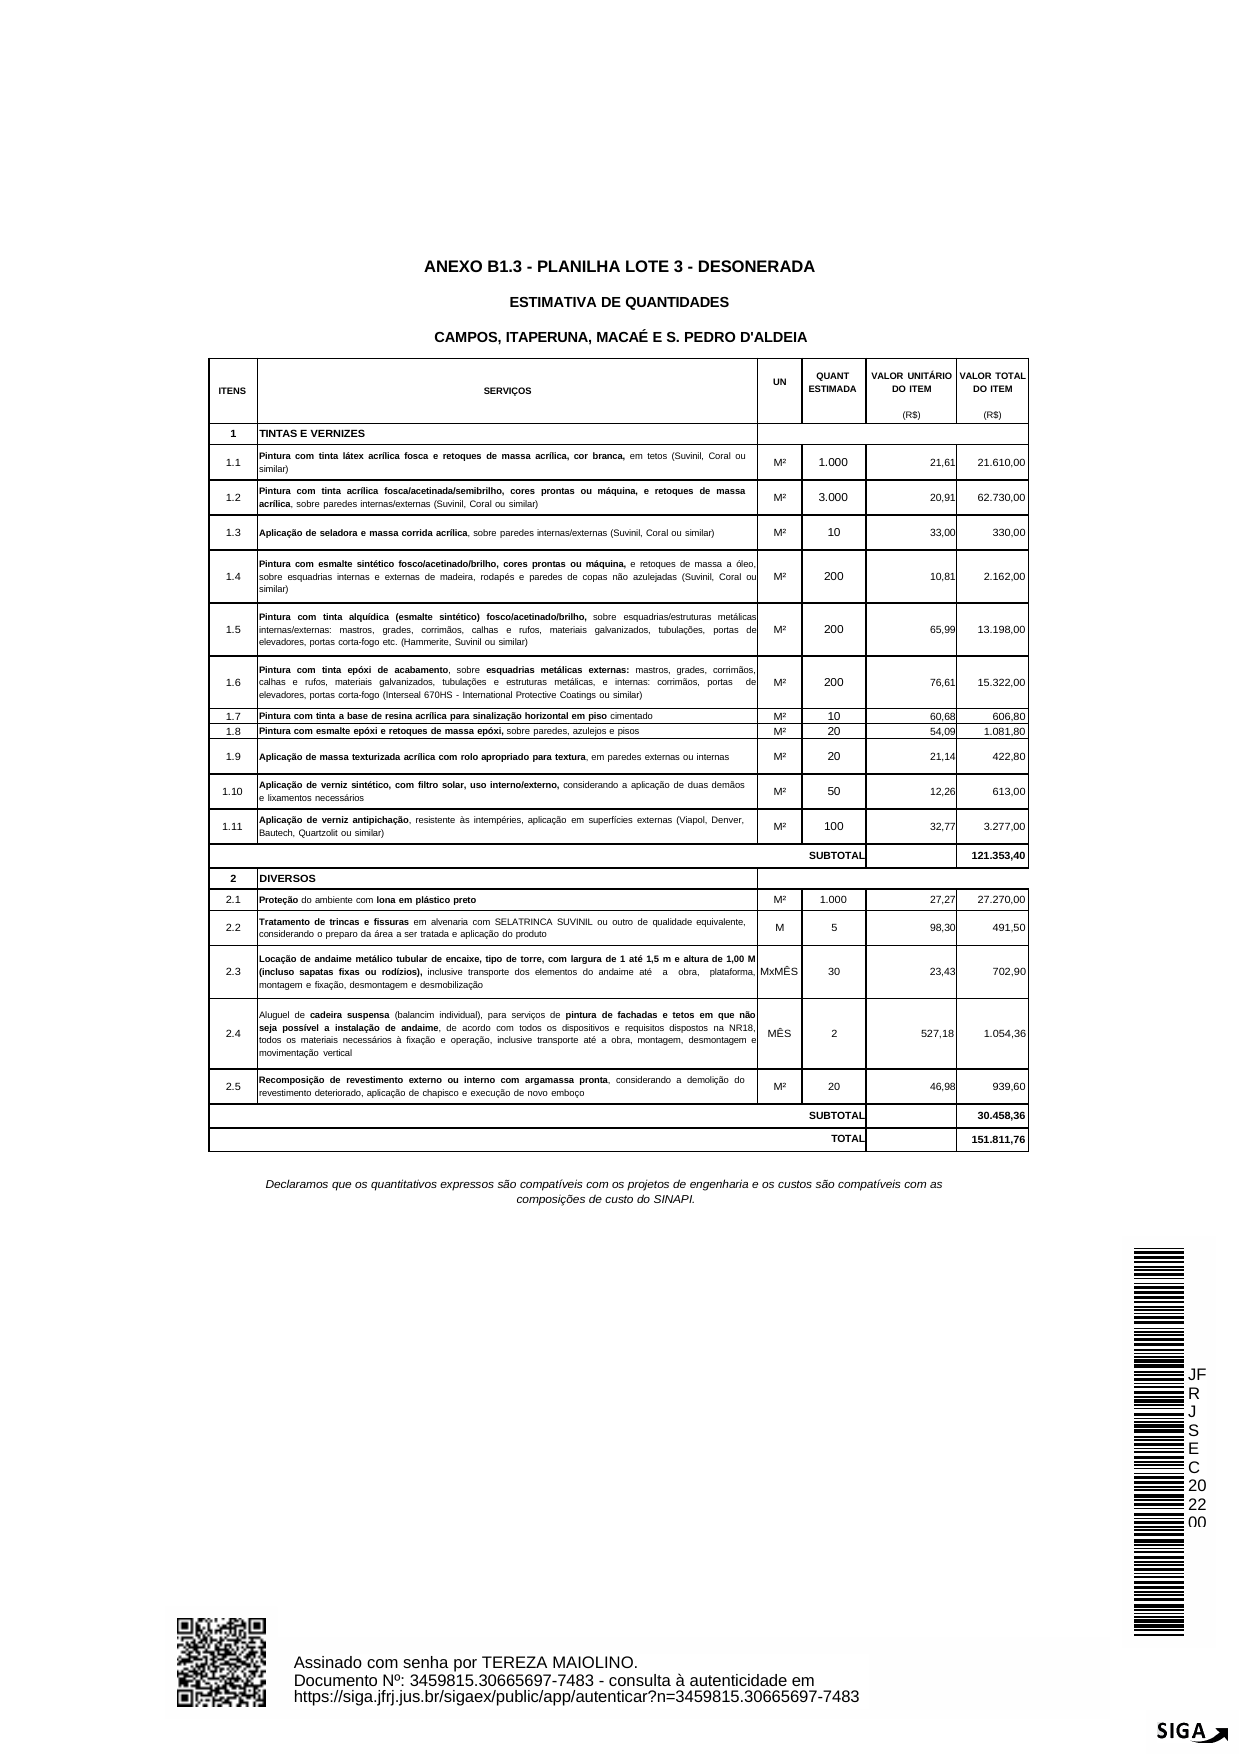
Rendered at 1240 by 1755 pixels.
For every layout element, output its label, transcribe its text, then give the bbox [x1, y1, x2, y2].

table_cell 20 [803, 1070, 865, 1103]
table_cell Pintura com tinta látex acrílica fosca e retoques de massa acrílica, cor branca, em tetos (Suvinil, Coral ou similar) [258, 445, 757, 479]
table_cell 1.4 [210, 551, 257, 602]
table_cell SUBTOTAL [210, 1105, 865, 1127]
table_cell 10 [803, 709, 865, 723]
table_cell Pintura com tinta acrílica fosca/acetinada/semibrilho, cores prontas ou máquina, e retoques de massa acrílica, sobre paredes internas/externas (Suvinil, Coral ou similar) [258, 481, 757, 514]
table_cell M² [758, 481, 801, 514]
table_cell 27,27 [867, 890, 956, 909]
text CAMPOS, ITAPERUNA, MACAÉ E S. PEDRO D'ALDEIA [434, 329, 1227, 346]
table_cell 1.8 [210, 724, 257, 738]
table_cell 62.730,00 [957, 481, 1028, 514]
table_cell 32,77 [867, 810, 956, 843]
table_cell 1.3 [210, 516, 257, 549]
table_cell 1.7 [210, 709, 257, 723]
table_cell 3.000 [803, 481, 865, 514]
table_cell SUBTOTAL [210, 845, 865, 867]
table_cell 613,00 [957, 775, 1028, 808]
table_cell Aplicação de seladora e massa corrida acrílica, sobre paredes internas/externas (Suvinil, Coral ou similar) [258, 516, 757, 549]
table_cell 23,43 [867, 946, 956, 997]
table_cell 1.054,36 [957, 999, 1028, 1068]
table_cell Aluguel de cadeira suspensa (balancim individual), para serviços de pintura de fachadas e tetos em que não seja possível a instalação de andaime, de acordo com todos os dispositivos e requisitos dispostos na NR18, todos os materiais necessários à fixação e operação, inclusive transporte até a obra, montagem, desmontagem e movimentação vertical [258, 999, 757, 1068]
table_cell Locação de andaime metálico tubular de encaixe, tipo de torre, com largura de 1 até 1,5 m e altura de 1,00 M (incluso sapatas fixas ou rodízios), inclusive transporte dos elementos do andaime até a obra, plataforma, montagem e fixação, desmontagem e desmobilização [258, 946, 757, 997]
table_cell 46,98 [867, 1070, 956, 1103]
table_cell MxMÊS [758, 946, 801, 997]
table_cell 50 [803, 775, 865, 808]
table_cell Recomposição de revestimento externo ou interno com argamassa pronta, considerando a demolição do revestimento deteriorado, aplicação de chapisco e execução de novo emboço [258, 1070, 757, 1103]
table_cell M² [758, 890, 801, 909]
table_cell 20 [803, 739, 865, 773]
table_cell 1.000 [803, 445, 865, 479]
table_cell M² [758, 739, 801, 773]
table_cell 2 [803, 999, 865, 1068]
table_cell Aplicação de massa texturizada acrílica com rolo apropriado para textura, em paredes externas ou internas [258, 739, 757, 773]
table_cell 10 [803, 516, 865, 549]
table_cell M [758, 911, 801, 945]
table_cell 2.2 [210, 911, 257, 945]
table_header SERVIÇOS [258, 359, 757, 422]
table_cell Pintura com tinta a base de resina acrílica para sinalização horizontal em piso cimentado [258, 709, 757, 723]
table_cell M² [758, 724, 801, 738]
table_cell 1.081,80 [957, 724, 1028, 738]
table_cell 2.4 [210, 999, 257, 1068]
table_cell 20 [803, 724, 865, 738]
table_cell 12,26 [867, 775, 956, 808]
table_cell 1.5 [210, 604, 257, 655]
table_cell [867, 1105, 956, 1127]
table_cell M² [758, 551, 801, 602]
table_cell 702,90 [957, 946, 1028, 997]
table_cell MÊS [758, 999, 801, 1068]
text JFRJSEC202200078 [1188, 1366, 1207, 1527]
table_cell Pintura com tinta epóxi de acabamento, sobre esquadrias metálicas externas: mastros, grades, corrimãos, calhas e rufos, materiais galvanizados, tubulações e estruturas metálicas, e internas: corrimãos, portas de elevadores, portas corta-fogo (Interseal 670HS - International Protective Coatings ou similar) [258, 657, 757, 708]
table_cell Tratamento de trincas e fissuras em alvenaria com SELATRINCA SUVINIL ou outro de qualidade equivalente, considerando o preparo da área a ser tratada e aplicação do produto [258, 911, 757, 945]
table_cell M² [758, 657, 801, 708]
table_cell 200 [803, 604, 865, 655]
table_cell 2 [210, 869, 257, 888]
table_cell M² [758, 604, 801, 655]
table_cell M² [758, 775, 801, 808]
table_cell Aplicação de verniz antipichação, resistente às intempéries, aplicação em superfícies externas (Viapol, Denver, Bautech, Quartzolit ou similar) [258, 810, 757, 843]
table_cell [758, 424, 1028, 444]
table_cell 76,61 [867, 657, 956, 708]
table_cell 2.3 [210, 946, 257, 997]
table_cell 1.11 [210, 810, 257, 843]
table_cell 1.2 [210, 481, 257, 514]
table_cell 20,91 [867, 481, 956, 514]
table_cell [867, 845, 956, 867]
table_cell 200 [803, 551, 865, 602]
table_cell 27.270,00 [957, 890, 1028, 909]
table_cell 491,50 [957, 911, 1028, 945]
table_cell 15.322,00 [957, 657, 1028, 708]
text Declaramos que os quantitativos expressos são compatíveis com os projetos de engenharia e os custos são compatíveis com as composições de custo do SINAPI. [265, 1178, 956, 1206]
table_cell 5 [803, 911, 865, 945]
table_cell [867, 1129, 956, 1151]
text ESTIMATIVA DE QUANTIDADES [382, 294, 857, 311]
table_cell Pintura com esmalte sintético fosco/acetinado/brilho, cores prontas ou máquina, e retoques de massa a óleo, sobre esquadrias internas e externas de madeira, rodapés e paredes de copas não azulejadas (Suvinil, Coral ou similar) [258, 551, 757, 602]
table_cell 33,00 [867, 516, 956, 549]
table_cell TOTAL [210, 1129, 865, 1151]
table_cell 3.277,00 [957, 810, 1028, 843]
table_cell 527,18 [867, 999, 956, 1068]
table_cell M² [758, 445, 801, 479]
table_cell M² [758, 709, 801, 723]
table_header QUANT ESTIMADA [803, 359, 865, 422]
table_cell 65,99 [867, 604, 956, 655]
table_header ITENS [210, 359, 257, 422]
table_cell 1.6 [210, 657, 257, 708]
table_cell 1.000 [803, 890, 865, 909]
table_cell 1 [210, 424, 257, 444]
table_cell 54,09 [867, 724, 956, 738]
table_cell Proteção do ambiente com lona em plástico preto [258, 890, 757, 909]
table_cell DIVERSOS [258, 869, 757, 888]
table_cell 100 [803, 810, 865, 843]
table_cell 98,30 [867, 911, 956, 945]
table_cell 939,60 [957, 1070, 1028, 1103]
table_cell 606,80 [957, 709, 1028, 723]
table_header VALOR TOTAL DO ITEM (R$) [957, 359, 1028, 422]
table_cell [758, 869, 1028, 888]
table_cell 1.10 [210, 775, 257, 808]
table_cell M² [758, 810, 801, 843]
table_cell 2.5 [210, 1070, 257, 1103]
table_cell 121.353,40 [957, 845, 1028, 867]
table_cell 21,14 [867, 739, 956, 773]
table_header VALOR UNITÁRIO DO ITEM (R$) [867, 359, 956, 422]
table_cell 330,00 [957, 516, 1028, 549]
table_cell 422,80 [957, 739, 1028, 773]
table_cell 1.9 [210, 739, 257, 773]
table_cell 200 [803, 657, 865, 708]
table_cell 10,81 [867, 551, 956, 602]
table_cell 30.458,36 [957, 1105, 1028, 1127]
table_cell 21.610,00 [957, 445, 1028, 479]
table_cell 30 [803, 946, 865, 997]
table_cell Pintura com esmalte epóxi e retoques de massa epóxi, sobre paredes, azulejos e pisos [258, 724, 757, 738]
table_cell 1.1 [210, 445, 257, 479]
table_cell Pintura com tinta alquídica (esmalte sintético) fosco/acetinado/brilho, sobre esquadrias/estruturas metálicas internas/externas: mastros, grades, corrimãos, calhas e rufos, materiais galvanizados, tubulações, portas de elevadores, portas corta-fogo etc. (Hammerite, Suvinil ou similar) [258, 604, 757, 655]
table_cell 2.1 [210, 890, 257, 909]
table_cell TINTAS E VERNIZES [258, 424, 757, 444]
table_cell 13.198,00 [957, 604, 1028, 655]
table_header UN [758, 359, 801, 422]
table_cell 21,61 [867, 445, 956, 479]
table_cell 151.811,76 [957, 1129, 1028, 1151]
table_cell M² [758, 1070, 801, 1103]
text ANEXO B1.3 - PLANILHA LOTE 3 - DESONERADA [382, 257, 857, 276]
table_cell Aplicação de verniz sintético, com filtro solar, uso interno/externo, considerando a aplicação de duas demãos e lixamentos necessários [258, 775, 757, 808]
table_cell 2.162,00 [957, 551, 1028, 602]
table_cell 60,68 [867, 709, 956, 723]
table_cell M² [758, 516, 801, 549]
